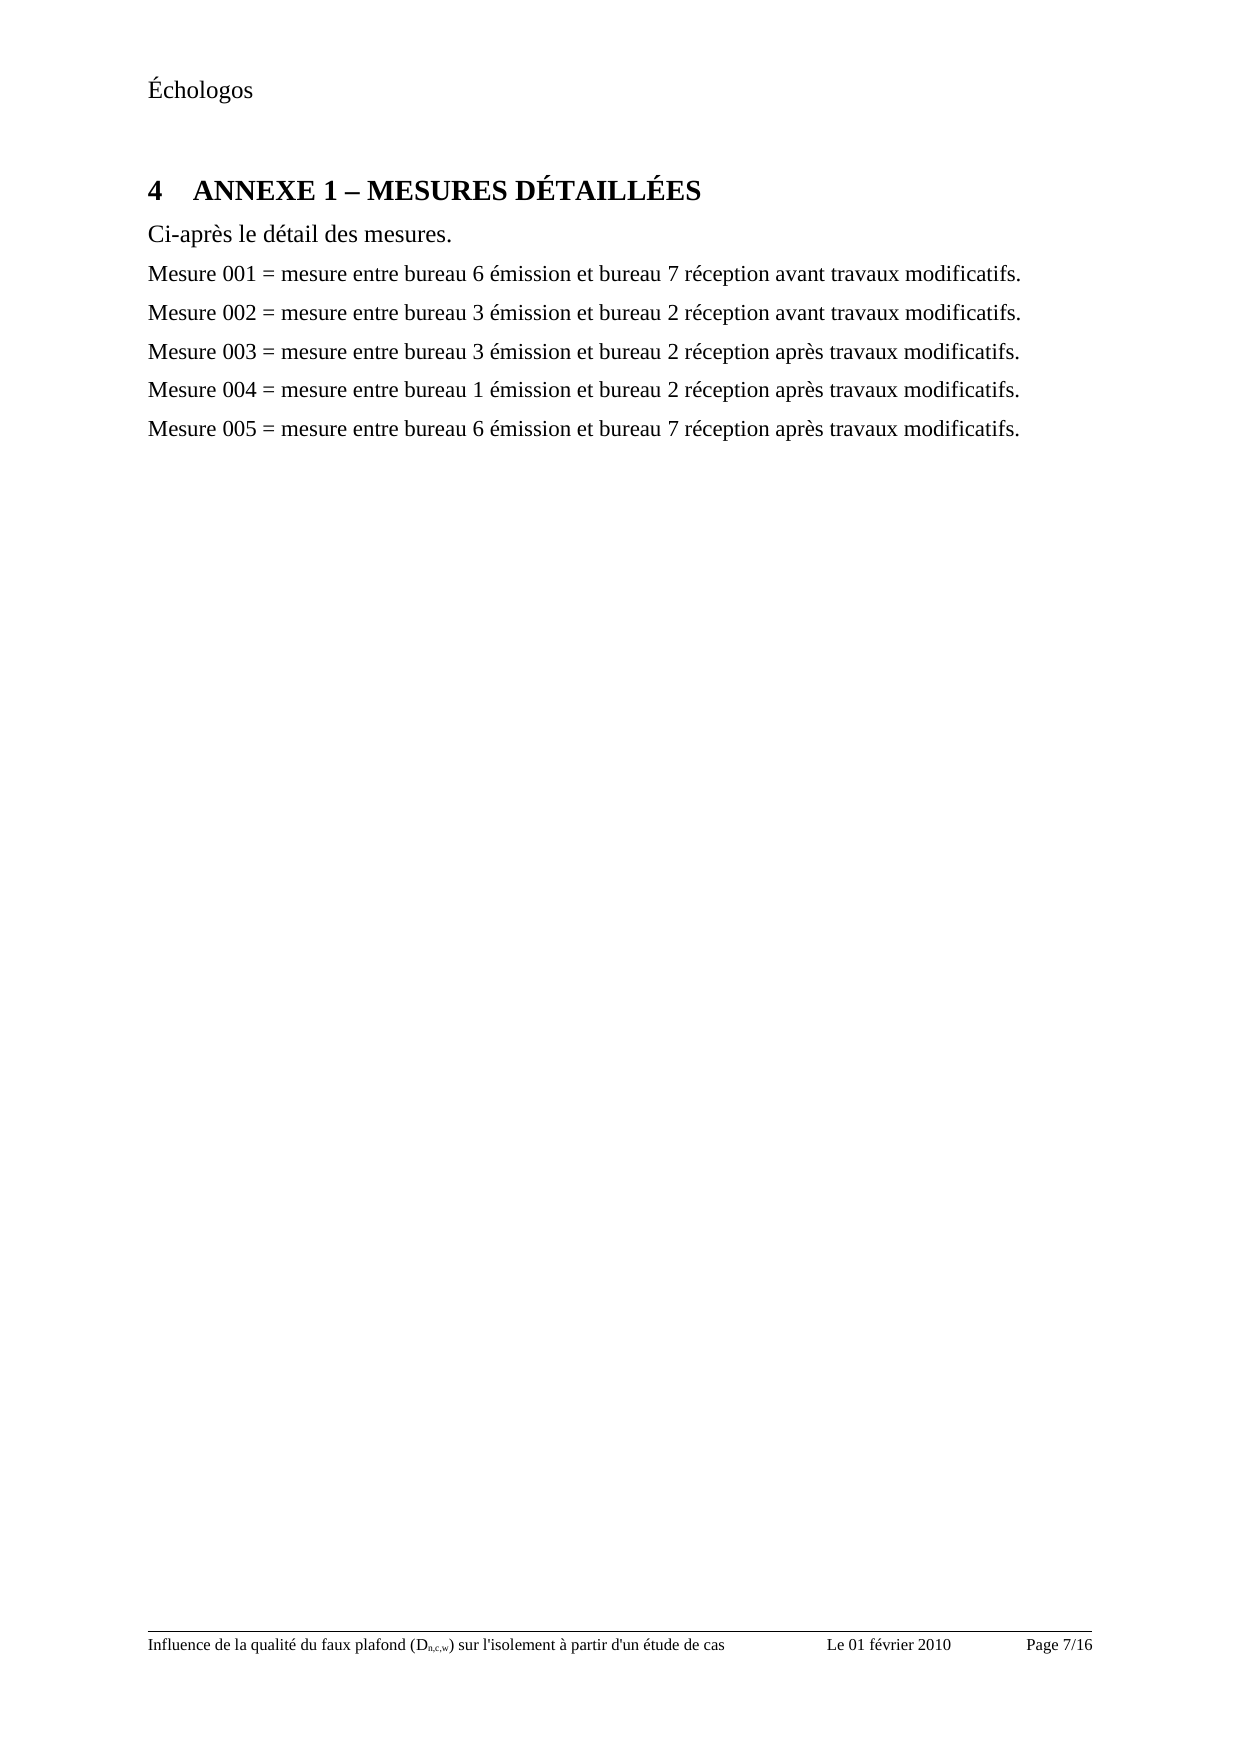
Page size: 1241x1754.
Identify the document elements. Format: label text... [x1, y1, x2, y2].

text Mesure 004 = mesure entre bureau 1 émission et bureau 2 réception après travaux modificatifs. [148, 377, 1092, 403]
subtitle Annexe 1 – mesures détaillées [148, 173, 1092, 206]
text Ci-après le détail des mesures. [148, 219, 1092, 247]
text Mesure 005 = mesure entre bureau 6 émission et bureau 7 réception après travaux modificatifs. [148, 415, 1092, 442]
text Mesure 002 = mesure entre bureau 3 émission et bureau 2 réception avant travaux modificatifs. [148, 299, 1092, 325]
text Mesure 003 = mesure entre bureau 3 émission et bureau 2 réception après travaux modificatifs. [148, 338, 1092, 364]
text Mesure 001 = mesure entre bureau 6 émission et bureau 7 réception avant travaux modificatifs. [148, 260, 1092, 286]
